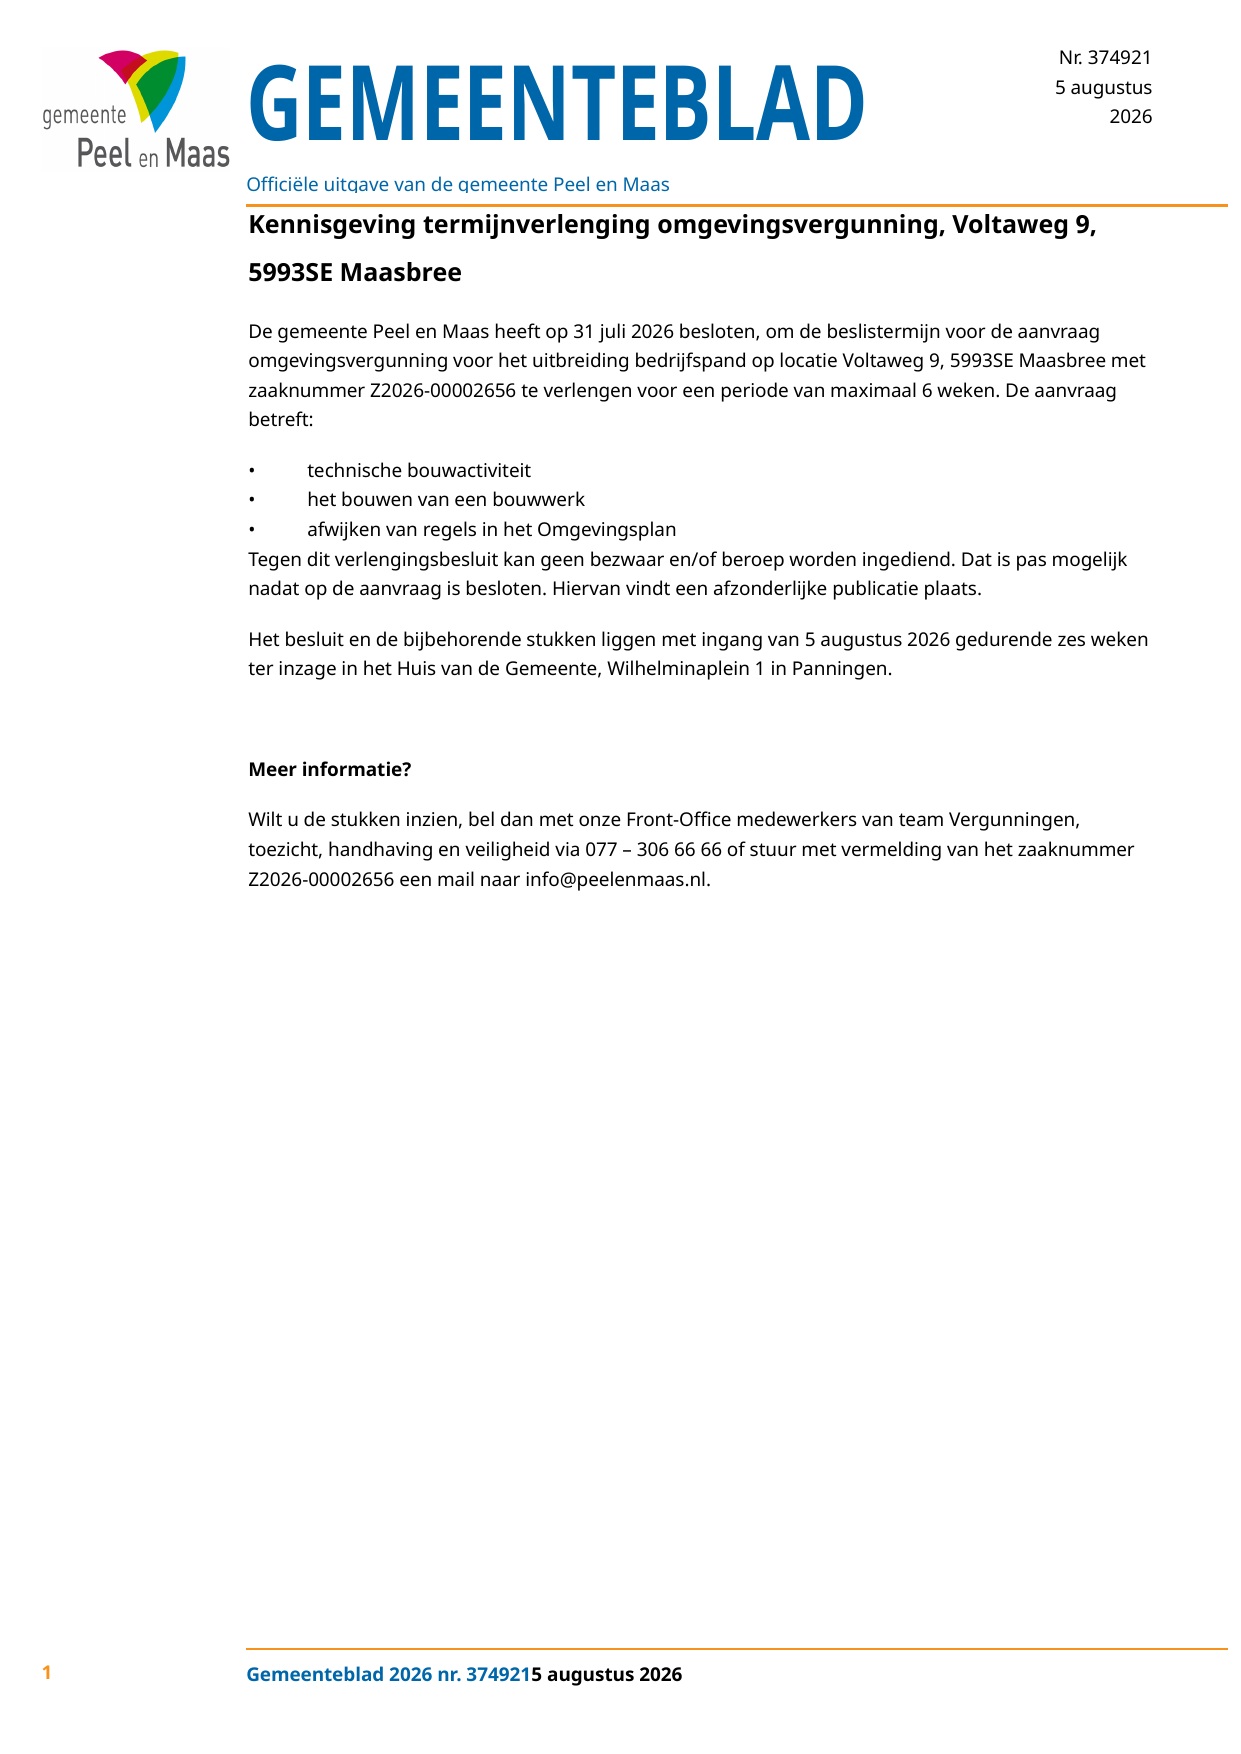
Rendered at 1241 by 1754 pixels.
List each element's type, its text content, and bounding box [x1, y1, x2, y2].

picture [41, 47, 231, 172]
text Kennisgeving termijnverlenging omgevingsvergunning, Voltaweg 9, 5993SE Maasbree [248, 207, 1152, 288]
text De gemeente Peel en Maas heeft op 31 juli 2026 besloten, om de beslistermijn voor de aanvraag omgevingsvergunning voor het uitbreiding bedrijfspand op locatie Voltaweg 9, 5993SE Maasbree met zaaknummer Z2026-00002656 te verlengen voor een periode van maximaal 6 weken. De aanvraag betreft: [248, 318, 1152, 432]
list het bouwen van een bouwwerk [248, 487, 1152, 512]
text Wilt u de stukken inzien, bel dan met onze Front-Office medewerkers van team Vergunningen, toezicht, handhaving en veiligheid via 077 – 306 66 66 of stuur met vermelding van het zaaknummer Z2026-00002656 een mail naar info@peelenmaas.nl. [248, 807, 1152, 892]
list afwijken van regels in het Omgevingsplan [248, 516, 1152, 542]
list technische bouwactiviteit [248, 457, 1152, 483]
text Meer informatie? [248, 756, 1152, 782]
text Tegen dit verlengingsbesluit kan geen bezwaar en/of beroep worden ingediend. Dat is pas mogelijk nadat op de aanvraag is besloten. Hiervan vindt een afzonderlijke publicatie plaats. [248, 546, 1152, 601]
text Het besluit en de bijbehorende stukken liggen met ingang van 5 augustus 2026 gedurende zes weken ter inzage in het Huis van de Gemeente, Wilhelminaplein 1 in Panningen. [248, 626, 1152, 681]
